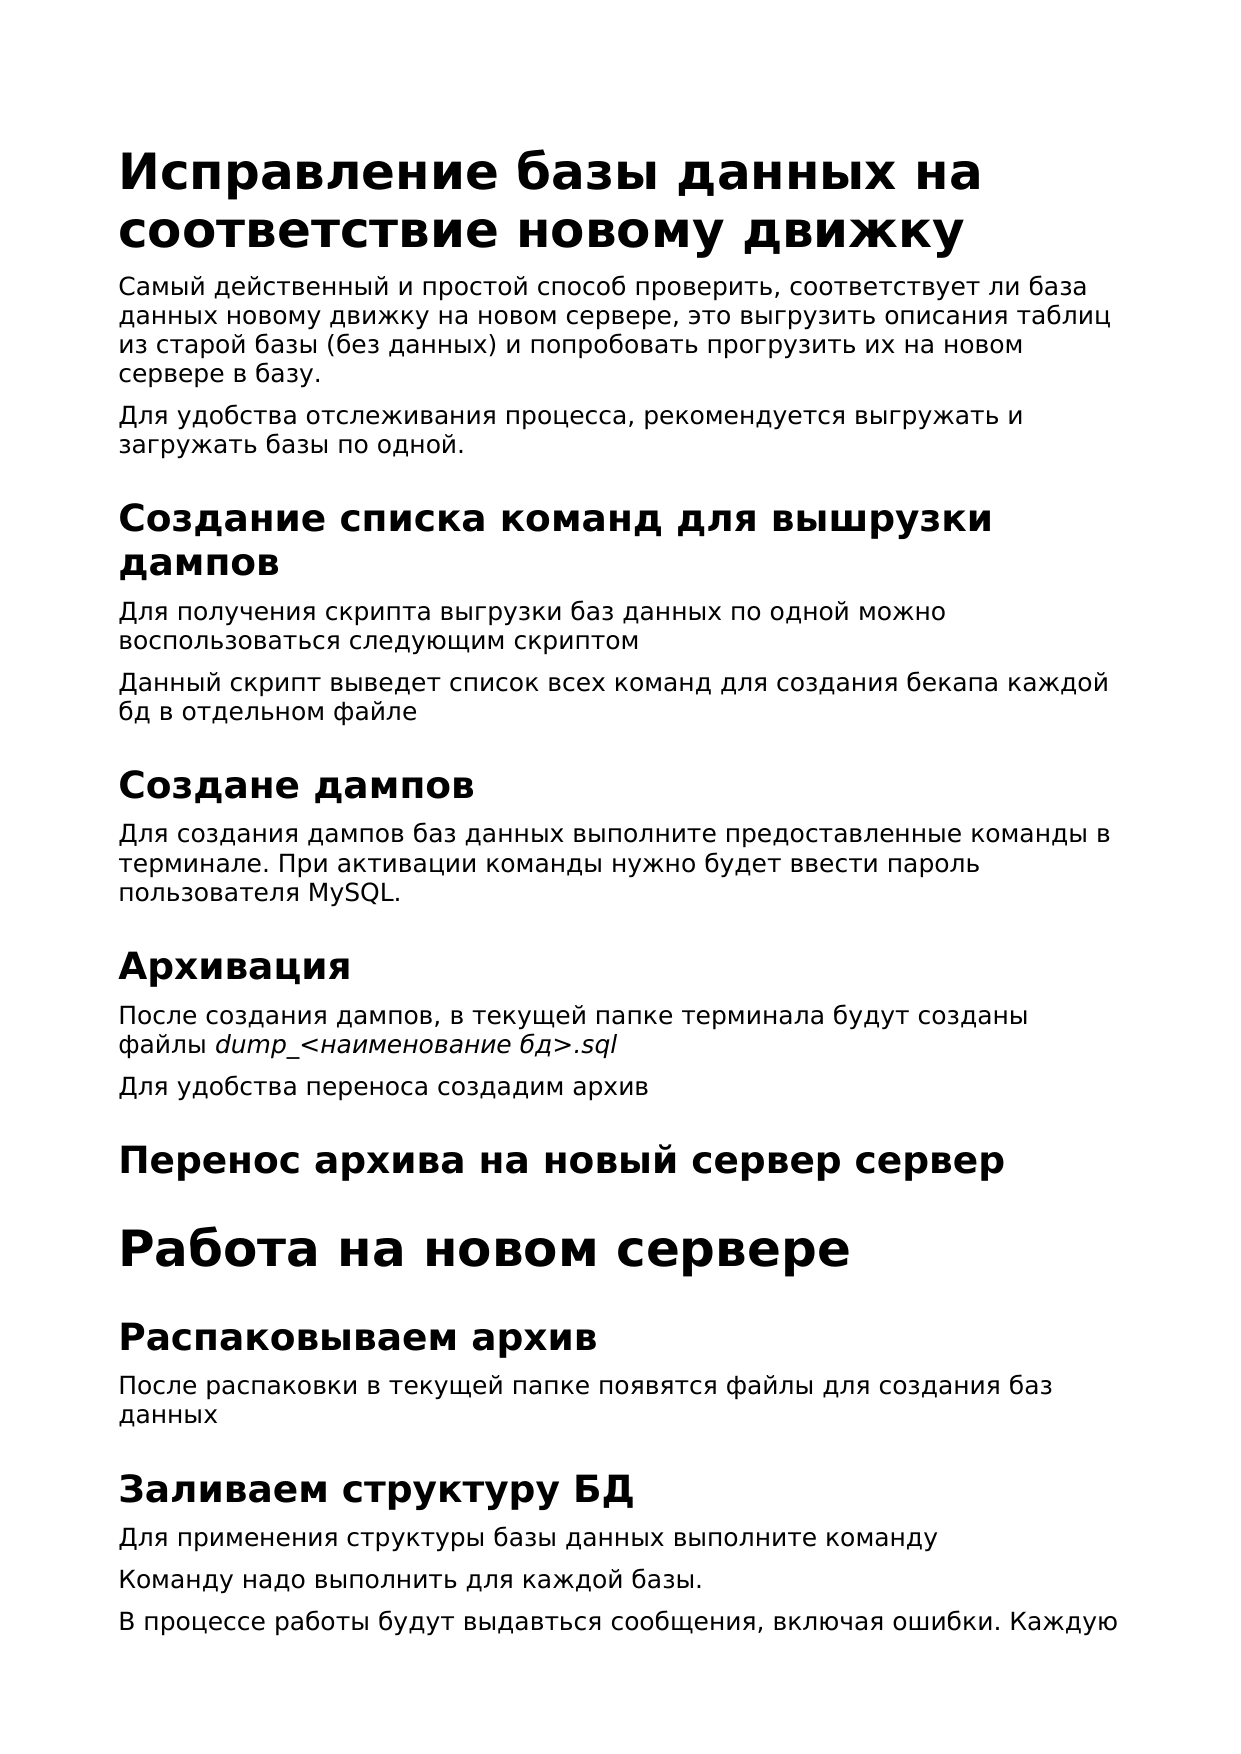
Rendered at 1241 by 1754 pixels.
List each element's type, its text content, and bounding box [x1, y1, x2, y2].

subtitle Создане дампов [118, 763, 1122, 807]
subtitle Распаковываем архив [118, 1315, 1122, 1359]
text Для применения структуры базы данных выполните команду [118, 1523, 1122, 1552]
text Для удобства отслеживания процесса, рекомендуется выгружать и загружать базы по одной. [118, 401, 1122, 459]
text После создания дампов, в текущей папке терминала будут созданы файлы dump_<наименование бд>.sql [118, 1001, 1122, 1059]
subtitle Перенос архива на новый сервер сервер [118, 1138, 1122, 1182]
subtitle Создание списка команд для вышрузки дампов [118, 497, 1122, 584]
text Данный скрипт выведет список всех команд для создания бекапа каждой бд в отдельном файле [118, 668, 1122, 726]
text Команду надо выполнить для каждой базы. [118, 1565, 1122, 1594]
text В процессе работы будут выдавться сообщения, включая ошибки. Каждую [118, 1607, 1122, 1636]
subtitle Исправление базы данных на соответствие новому движку [118, 143, 1122, 259]
text Для удобства переноса создадим архив [118, 1072, 1122, 1101]
text После распаковки в текущей папке появятся файлы для создания баз данных [118, 1371, 1122, 1430]
text Для создания дампов баз данных выполните предоставленные команды в терминале. При активации команды нужно будет ввести пароль пользователя MySQL. [118, 820, 1122, 907]
text Для получения скрипта выгрузки баз данных по одной можно воспользоваться следующим скриптом [118, 597, 1122, 655]
subtitle Заливаем структуру БД [118, 1467, 1122, 1511]
subtitle Работа на новом сервере [118, 1219, 1122, 1278]
text Самый действенный и простой способ проверить, соответствует ли база данных новому движку на новом сервере, это выгрузить описания таблиц из старой базы (без данных) и попробовать прогрузить их на новом сервере в базу. [118, 272, 1122, 389]
subtitle Архивация [118, 945, 1122, 988]
